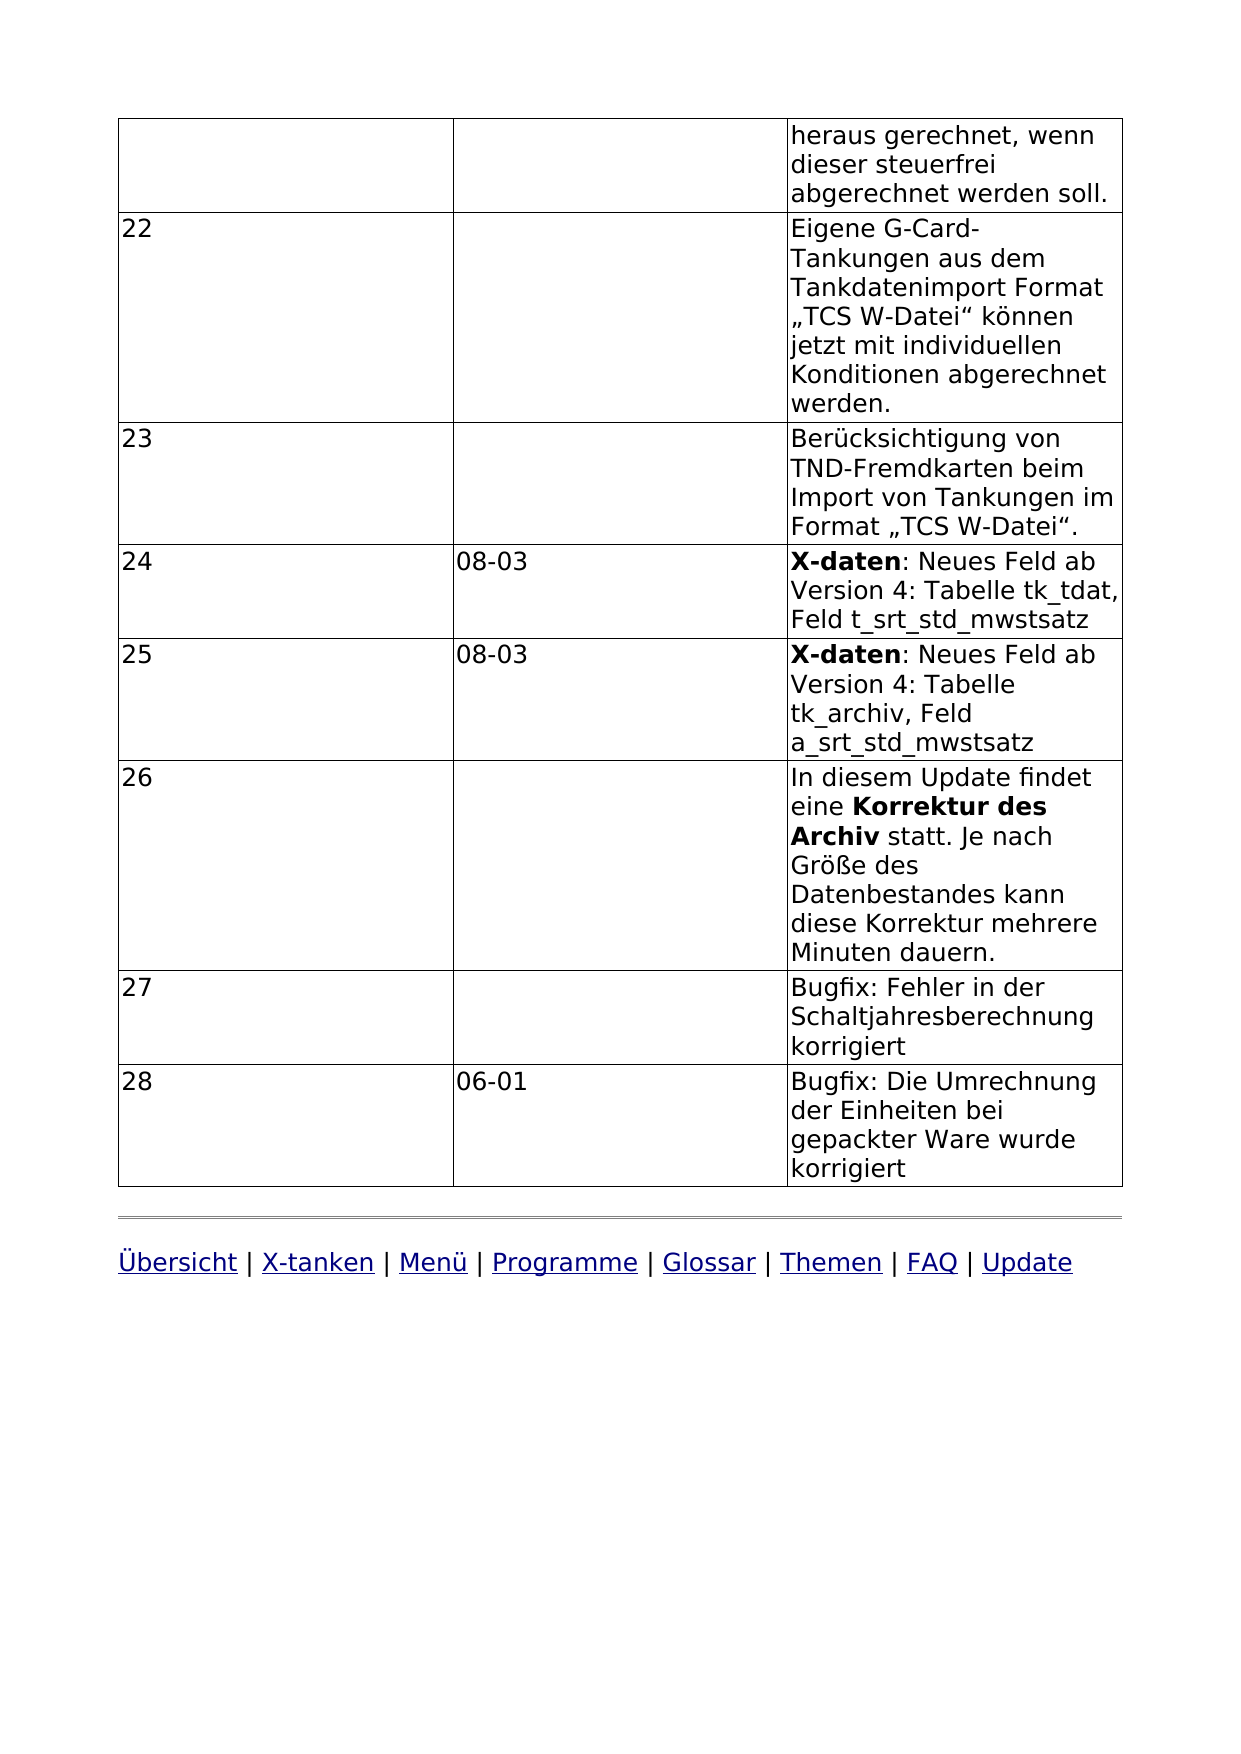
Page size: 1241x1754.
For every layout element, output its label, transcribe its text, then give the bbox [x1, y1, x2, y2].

table_cell 08-03 [454, 545, 787, 638]
table_cell 26 [119, 761, 453, 970]
table_cell [454, 761, 787, 970]
table_cell [454, 213, 787, 422]
table_cell 08-03 [454, 639, 787, 760]
text Übersicht | X-tanken | Menü | Programme | Glossar | Themen | FAQ | Update [118, 1248, 1122, 1277]
table_cell X-daten: Neues Feld ab Version 4: Tabelle tk_tdat, Feld t_srt_std_mwstsatz [788, 545, 1122, 638]
table_cell Bugfix: Die Umrechnung der Einheiten bei gepackter Ware wurde korrigiert [788, 1065, 1122, 1186]
table_cell Berücksichtigung von TND-Fremdkarten beim Import von Tankungen im Format „TCS W-Datei“. [788, 423, 1122, 544]
table_cell In diesem Update findet eine Korrektur des Archiv statt. Je nach Größe des Datenbestandes kann diese Korrektur mehrere Minuten dauern. [788, 761, 1122, 970]
table_cell [119, 119, 453, 212]
table_cell [454, 119, 787, 212]
table_cell Eigene G-Card-Tankungen aus dem Tankdatenimport Format „TCS W-Datei“ können jetzt mit individuellen Konditionen abgerechnet werden. [788, 213, 1122, 422]
table_cell [454, 971, 787, 1064]
table_cell 23 [119, 423, 453, 544]
table_cell 22 [119, 213, 453, 422]
table_cell 28 [119, 1065, 453, 1186]
table_cell [454, 423, 787, 544]
table_cell X-daten: Neues Feld ab Version 4: Tabelle tk_archiv, Feld a_srt_std_mwstsatz [788, 639, 1122, 760]
table_cell Bugfix: Fehler in der Schaltjahresberechnung korrigiert [788, 971, 1122, 1064]
table_cell 06-01 [454, 1065, 787, 1186]
table_cell 24 [119, 545, 453, 638]
table_cell heraus gerechnet, wenn dieser steuerfrei abgerechnet werden soll. [788, 119, 1122, 212]
table_cell 27 [119, 971, 453, 1064]
table_cell 25 [119, 639, 453, 760]
